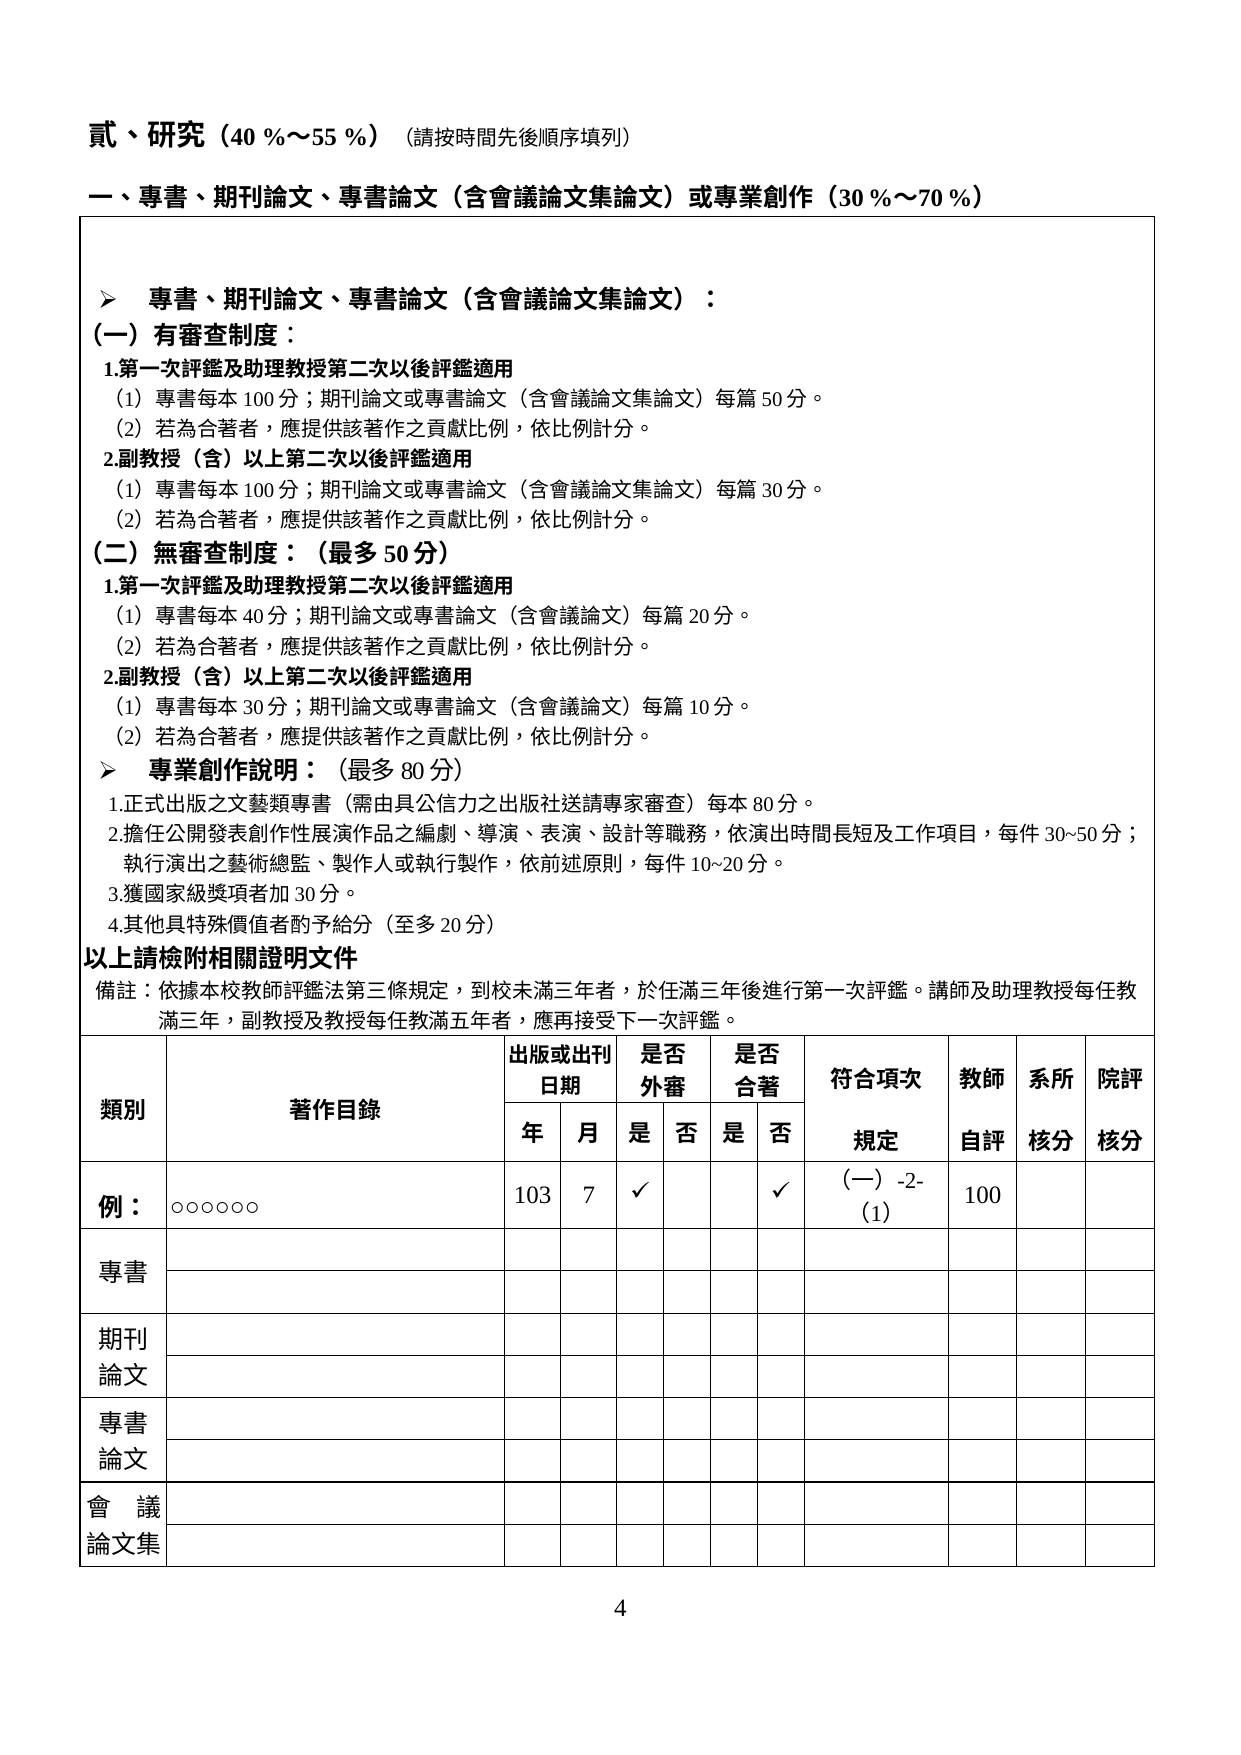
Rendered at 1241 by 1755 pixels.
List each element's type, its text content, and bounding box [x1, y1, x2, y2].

table_cell [1086, 1440, 1154, 1481]
table_cell [758, 1483, 804, 1523]
table_cell 100 [949, 1162, 1016, 1228]
table_cell [1086, 1162, 1154, 1228]
table_cell [1017, 1398, 1085, 1439]
table_cell [167, 1525, 504, 1566]
table_cell [561, 1483, 616, 1523]
table_cell [711, 1314, 757, 1355]
table_cell [1086, 1398, 1154, 1439]
table_cell [949, 1525, 1016, 1566]
table_cell 著作目錄 [167, 1036, 504, 1161]
table_cell 否 [758, 1103, 804, 1161]
table_cell [805, 1483, 948, 1523]
table_cell [167, 1440, 504, 1481]
table_cell 類別 [81, 1036, 166, 1161]
table_cell [711, 1483, 757, 1523]
text 貳、研究（40 %〜55 %）（請按時間先後順序填列） [89, 91, 1152, 153]
table_cell [1017, 1271, 1085, 1313]
table_cell [758, 1525, 804, 1566]
table_cell [664, 1271, 710, 1313]
table_cell [505, 1314, 560, 1355]
table_cell [561, 1525, 616, 1566]
table_cell 7 [561, 1162, 616, 1228]
table_cell [617, 1314, 663, 1355]
table_cell [758, 1229, 804, 1270]
table_cell [505, 1271, 560, 1313]
table_cell [664, 1398, 710, 1439]
table_cell [167, 1271, 504, 1313]
table_cell [711, 1440, 757, 1481]
table_cell [505, 1483, 560, 1523]
table_cell [758, 1398, 804, 1439]
table_cell [1086, 1525, 1154, 1566]
table_cell [505, 1398, 560, 1439]
table_cell [561, 1356, 616, 1397]
table_cell 是否 合著 [711, 1036, 804, 1102]
table_cell [617, 1271, 663, 1313]
table_cell [1017, 1314, 1085, 1355]
table_cell 專書 論文 [81, 1398, 166, 1481]
table_cell [1086, 1271, 1154, 1313]
table_cell [949, 1398, 1016, 1439]
table_cell [664, 1525, 710, 1566]
table_cell [561, 1440, 616, 1481]
table_cell 年 [505, 1103, 560, 1161]
table_cell [617, 1483, 663, 1523]
table_cell [758, 1440, 804, 1481]
table_cell [711, 1525, 757, 1566]
table_cell [167, 1398, 504, 1439]
table_cell 例： [81, 1162, 166, 1228]
table_cell [711, 1229, 757, 1270]
table_cell [949, 1356, 1016, 1397]
table_cell [1017, 1356, 1085, 1397]
table_cell [561, 1271, 616, 1313]
table_cell [167, 1483, 504, 1523]
table_cell [805, 1314, 948, 1355]
table_cell 否 [664, 1103, 710, 1161]
table_cell [664, 1483, 710, 1523]
table_cell ○○○○○○ [167, 1162, 504, 1228]
table_cell [664, 1162, 710, 1228]
table_cell [805, 1525, 948, 1566]
table_cell 是 [617, 1103, 663, 1161]
table_cell [711, 1356, 757, 1397]
table_cell [805, 1271, 948, 1313]
table_cell 103 [505, 1162, 560, 1228]
table_cell [1017, 1525, 1085, 1566]
table_cell [758, 1356, 804, 1397]
table_cell [617, 1525, 663, 1566]
table_cell [1017, 1440, 1085, 1481]
table_cell [805, 1398, 948, 1439]
table_cell [805, 1229, 948, 1270]
table_cell [711, 1398, 757, 1439]
table_cell 月 [561, 1103, 616, 1161]
table_cell 是否 外審 [617, 1036, 710, 1102]
table_cell 系所 核分 [1017, 1036, 1085, 1161]
table_cell [949, 1314, 1016, 1355]
table_header 專書、期刊論文、專書論文（含會議論文集論文）： （一）有審查制度： 1.第一次評鑑及助理教授第二次以後評鑑適用 （1）專書每本100分；期刊論文或專書論文（含會議論文集論文）每篇50分。 （2）若為合著者，應提供該著作之貢獻比例，依比例計分。 2.副教授（含）以上第二次以後評鑑適用 （1）專書每本100分；期刊論文或專書論文（含會議論文集論文）每篇30分。 （2）若為合著者，應提供該著作之貢獻比例，依比例計分。 （二）無審查制度：（最多50分） 1.第一次評鑑及助理教授第二次以後評鑑適用 （1）專書每本40分；期刊論文或專書論文（含會議論文）每篇20分。 （2）若為合著者，應提供該著作之貢獻比例，依比例計分。 2.副教授（含）以上第二次以後評鑑適用 （1）專書每本30分；期刊論文或專書論文（含會議論文）每篇10分。 （2）若為合著者，應提供該著作之貢獻比例，依比例計分。 專業創作說明：（最多80分） 1.正式出版之文藝類專書（需由具公信力之出版社送請專家審查）每本80分。 2.擔任公開發表創作性展演作品之編劇、導演、表演、設計等職務，依演出時間長短及工作項目，每件30~50分；執行演出之藝術總監、製作人或執行製作，依前述原則，每件10~20分。 3.獲國家級獎項者加30分。 4.其他具特殊價值者酌予給分（至多20分） 以上請檢附相關證明文件 備註：依據本校教師評鑑法第三條規定，到校未滿三年者，於任滿三年後進行第一次評鑑。講師及助理教授每任教滿三年，副教授及教授每任教滿五年者，應再接受下一次評鑑。 [81, 217, 1154, 1035]
table_cell [711, 1271, 757, 1313]
table_cell [1086, 1229, 1154, 1270]
table_cell [505, 1525, 560, 1566]
table_cell [711, 1162, 757, 1228]
table_cell [561, 1398, 616, 1439]
table_cell [167, 1356, 504, 1397]
table_cell [617, 1356, 663, 1397]
table_cell  [758, 1162, 804, 1228]
table_cell [758, 1314, 804, 1355]
table_cell [949, 1229, 1016, 1270]
table_cell [167, 1229, 504, 1270]
table_cell [1086, 1356, 1154, 1397]
table_cell [561, 1314, 616, 1355]
table_cell [664, 1356, 710, 1397]
table_cell [664, 1229, 710, 1270]
table_cell [949, 1440, 1016, 1481]
table_cell [617, 1229, 663, 1270]
table_cell [805, 1440, 948, 1481]
table_cell [949, 1483, 1016, 1523]
table_cell [664, 1440, 710, 1481]
table_cell [758, 1271, 804, 1313]
table_cell [1017, 1162, 1085, 1228]
table_cell 符合項次 規定 [805, 1036, 948, 1161]
table_cell [167, 1314, 504, 1355]
table_cell 教師 自評 [949, 1036, 1016, 1161]
table_cell [505, 1440, 560, 1481]
table_cell 是 [711, 1103, 757, 1161]
table_cell [505, 1356, 560, 1397]
table_cell  [617, 1162, 663, 1228]
table_cell [664, 1314, 710, 1355]
table_cell [1086, 1314, 1154, 1355]
table_cell [1017, 1229, 1085, 1270]
table_cell 會 議 論文集 [81, 1483, 166, 1566]
table_cell 出版或出刊日期 [505, 1036, 616, 1102]
table_cell 院評 核分 [1086, 1036, 1154, 1161]
table_cell [561, 1229, 616, 1270]
table_cell [949, 1271, 1016, 1313]
text 一、專書、期刊論文、專書論文（含會議論文集論文）或專業創作（30 %〜70 %） [89, 153, 1152, 216]
table_cell [805, 1356, 948, 1397]
table_cell [1086, 1483, 1154, 1523]
table_cell [1017, 1483, 1085, 1523]
table_cell 專書 [81, 1229, 166, 1313]
table_cell [617, 1440, 663, 1481]
table_cell [617, 1398, 663, 1439]
table_cell 期刊 論文 [81, 1314, 166, 1397]
table_cell [505, 1229, 560, 1270]
table_cell （一）-2-（1） [805, 1162, 948, 1228]
